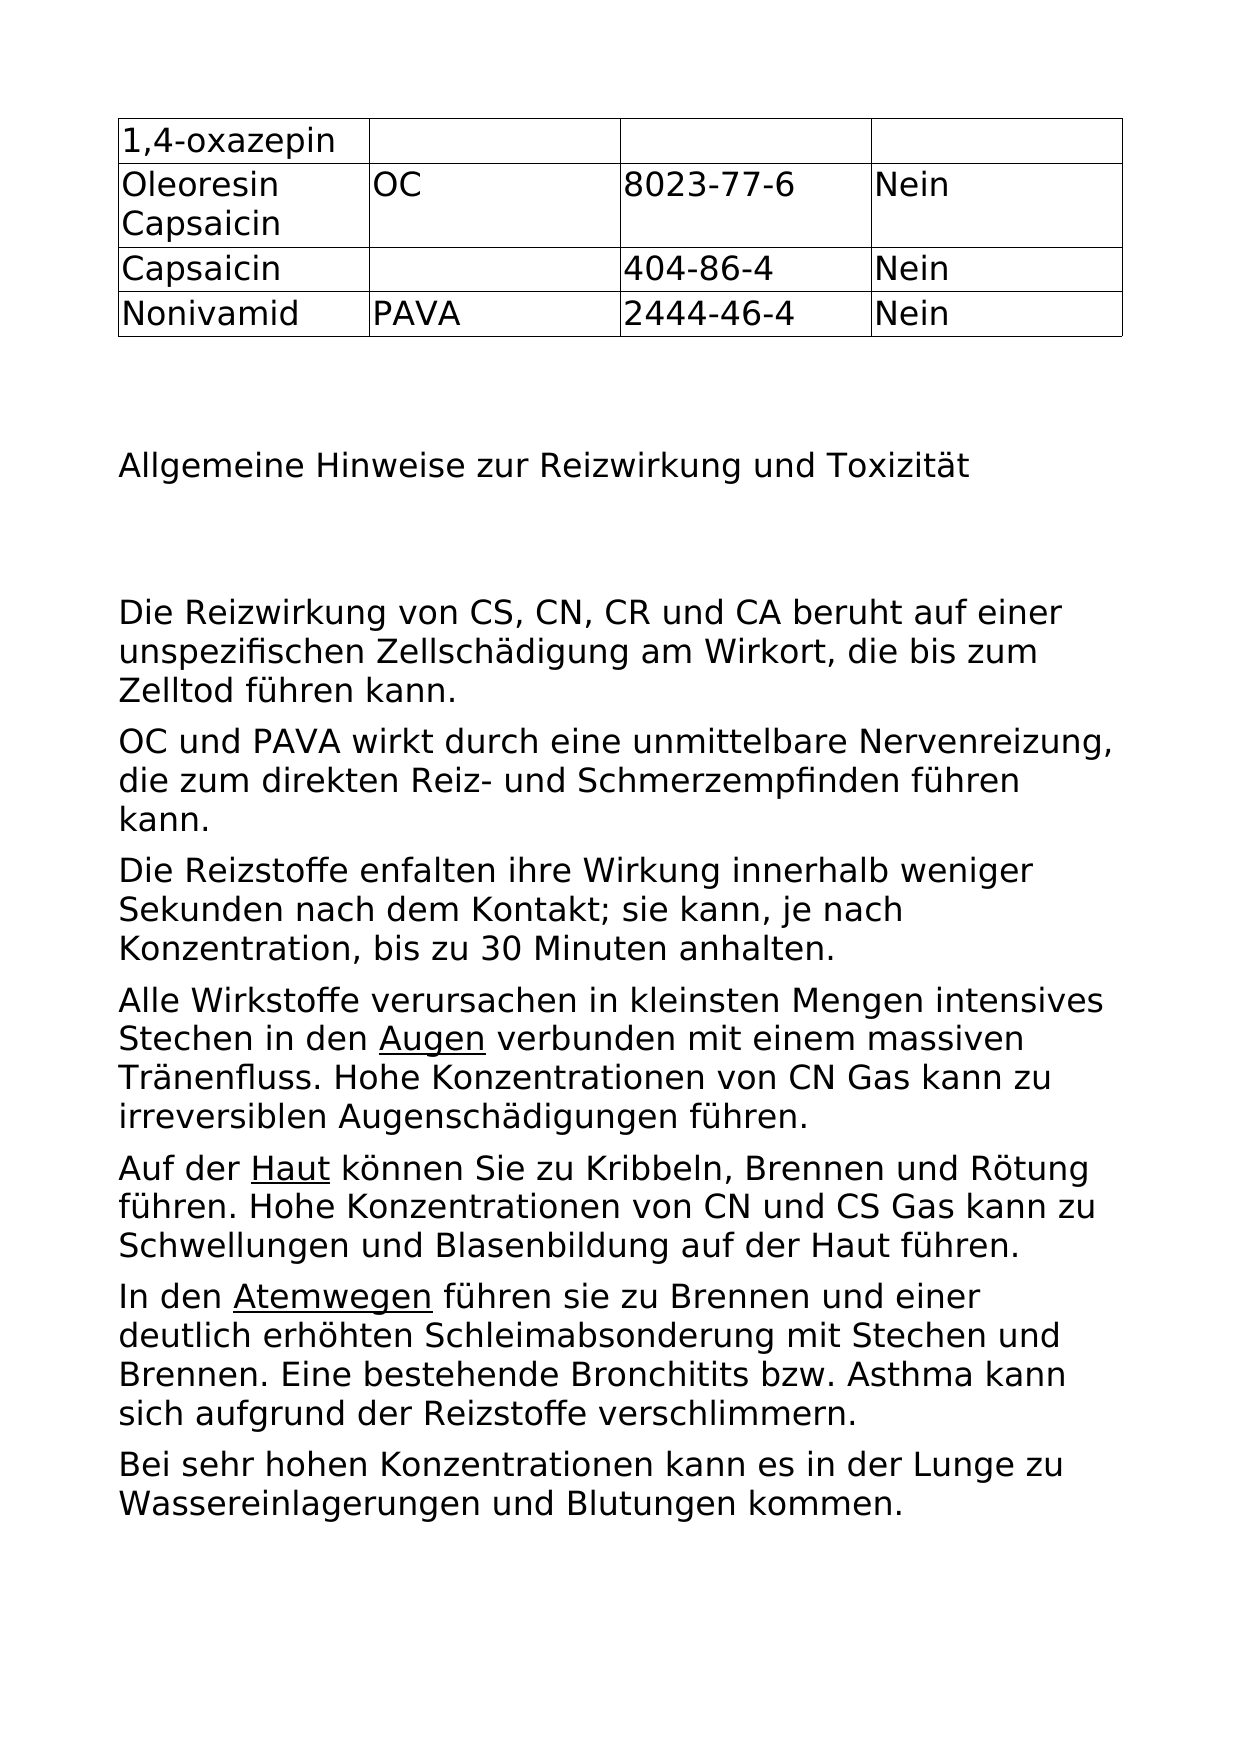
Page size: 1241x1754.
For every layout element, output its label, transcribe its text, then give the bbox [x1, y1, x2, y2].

table_cell Nein [872, 164, 1122, 247]
text In den Atemwegen führen sie zu Brennen und einer deutlich erhöhten Schleimabsonderung mit Stechen und Brennen. Eine bestehende Bronchitits bzw. Asthma kann sich aufgrund der Reizstoffe verschlimmern. [118, 1278, 1122, 1433]
table_cell PAVA [370, 292, 620, 336]
table_cell Nonivamid [119, 292, 369, 336]
text OC und PAVA wirkt durch eine unmittelbare Nervenreizung, die zum direkten Reiz- und Schmerzempfinden führen kann. [118, 723, 1122, 839]
table_cell Capsaicin [119, 248, 369, 291]
table_cell 404-86-4 [621, 248, 871, 291]
table_cell 2444-46-4 [621, 292, 871, 336]
table_cell [370, 119, 620, 163]
table_cell Nein [872, 248, 1122, 291]
table_cell [370, 248, 620, 291]
table_cell [872, 119, 1122, 163]
table_cell OC [370, 164, 620, 247]
text Alle Wirkstoffe verursachen in kleinsten Mengen intensives Stechen in den Augen verbunden mit einem massiven Tränenfluss. Hohe Konzentrationen von CN Gas kann zu irreversiblen Augenschädigungen führen. [118, 981, 1122, 1136]
text Die Reizstoffe enfalten ihre Wirkung innerhalb weniger Sekunden nach dem Kontakt; sie kann, je nach Konzentration, bis zu 30 Minuten anhalten. [118, 852, 1122, 968]
table_cell Oleoresin Capsaicin [119, 164, 369, 247]
table_cell 1,4-oxazepin [119, 119, 369, 163]
text Allgemeine Hinweise zur Reizwirkung und Toxizität [118, 447, 1122, 486]
text Die Reizwirkung von CS, CN, CR und CA beruht auf einer unspezifischen Zellschädigung am Wirkort, die bis zum Zelltod führen kann. [118, 594, 1122, 710]
table_cell Nein [872, 292, 1122, 336]
text Bei sehr hohen Konzentrationen kann es in der Lunge zu Wassereinlagerungen und Blutungen kommen. [118, 1446, 1122, 1524]
table_cell 8023-77-6 [621, 164, 871, 247]
text Auf der Haut können Sie zu Kribbeln, Brennen und Rötung führen. Hohe Konzentrationen von CN und CS Gas kann zu Schwellungen und Blasenbildung auf der Haut führen. [118, 1149, 1122, 1266]
table_cell [621, 119, 871, 163]
